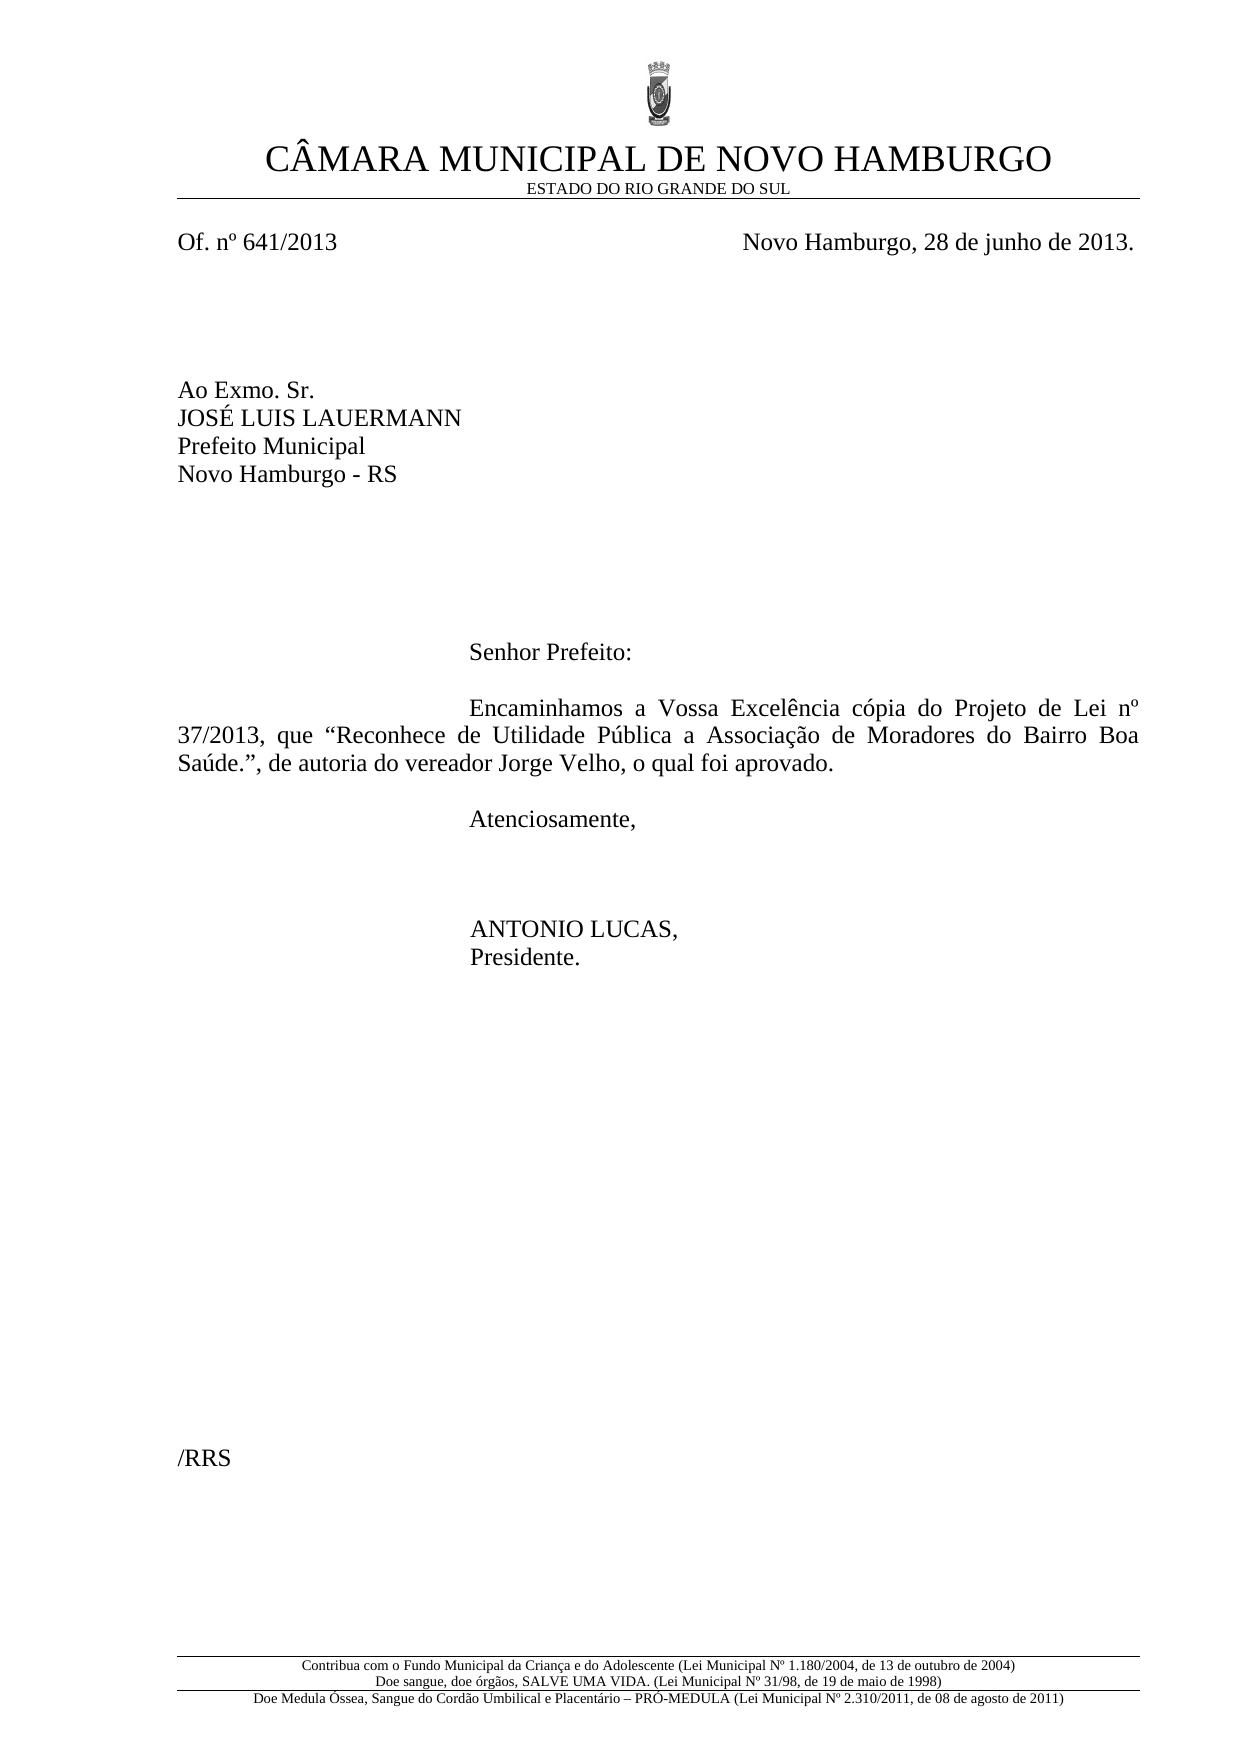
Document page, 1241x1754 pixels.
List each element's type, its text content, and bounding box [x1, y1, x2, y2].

text ANTONIO LUCAS, [470, 916, 1140, 943]
text Prefeito Municipal [177, 432, 1140, 460]
text Encaminhamos a Vossa Excelência cópia do Projeto de Lei nº 37/2013, que “Reconhece de Utilidade Pública a Associação de Moradores do Bairro Boa Saúde.”, de autoria do vereador Jorge Velho, o qual foi aprovado. [177, 694, 1140, 777]
text Novo Hamburgo - RS [177, 460, 1140, 487]
text Senhor Prefeito: [177, 638, 1140, 666]
text /RRS [177, 1444, 1140, 1471]
text JOSÉ LUIS LAUERMANN [177, 404, 1140, 432]
text Of. nº 641/2013 Novo Hamburgo, 28 de junho de 2013. [177, 228, 1140, 256]
text Atenciosamente, [177, 805, 1140, 832]
text Presidente. [470, 943, 1140, 971]
text Ao Exmo. Sr. [177, 377, 1140, 404]
